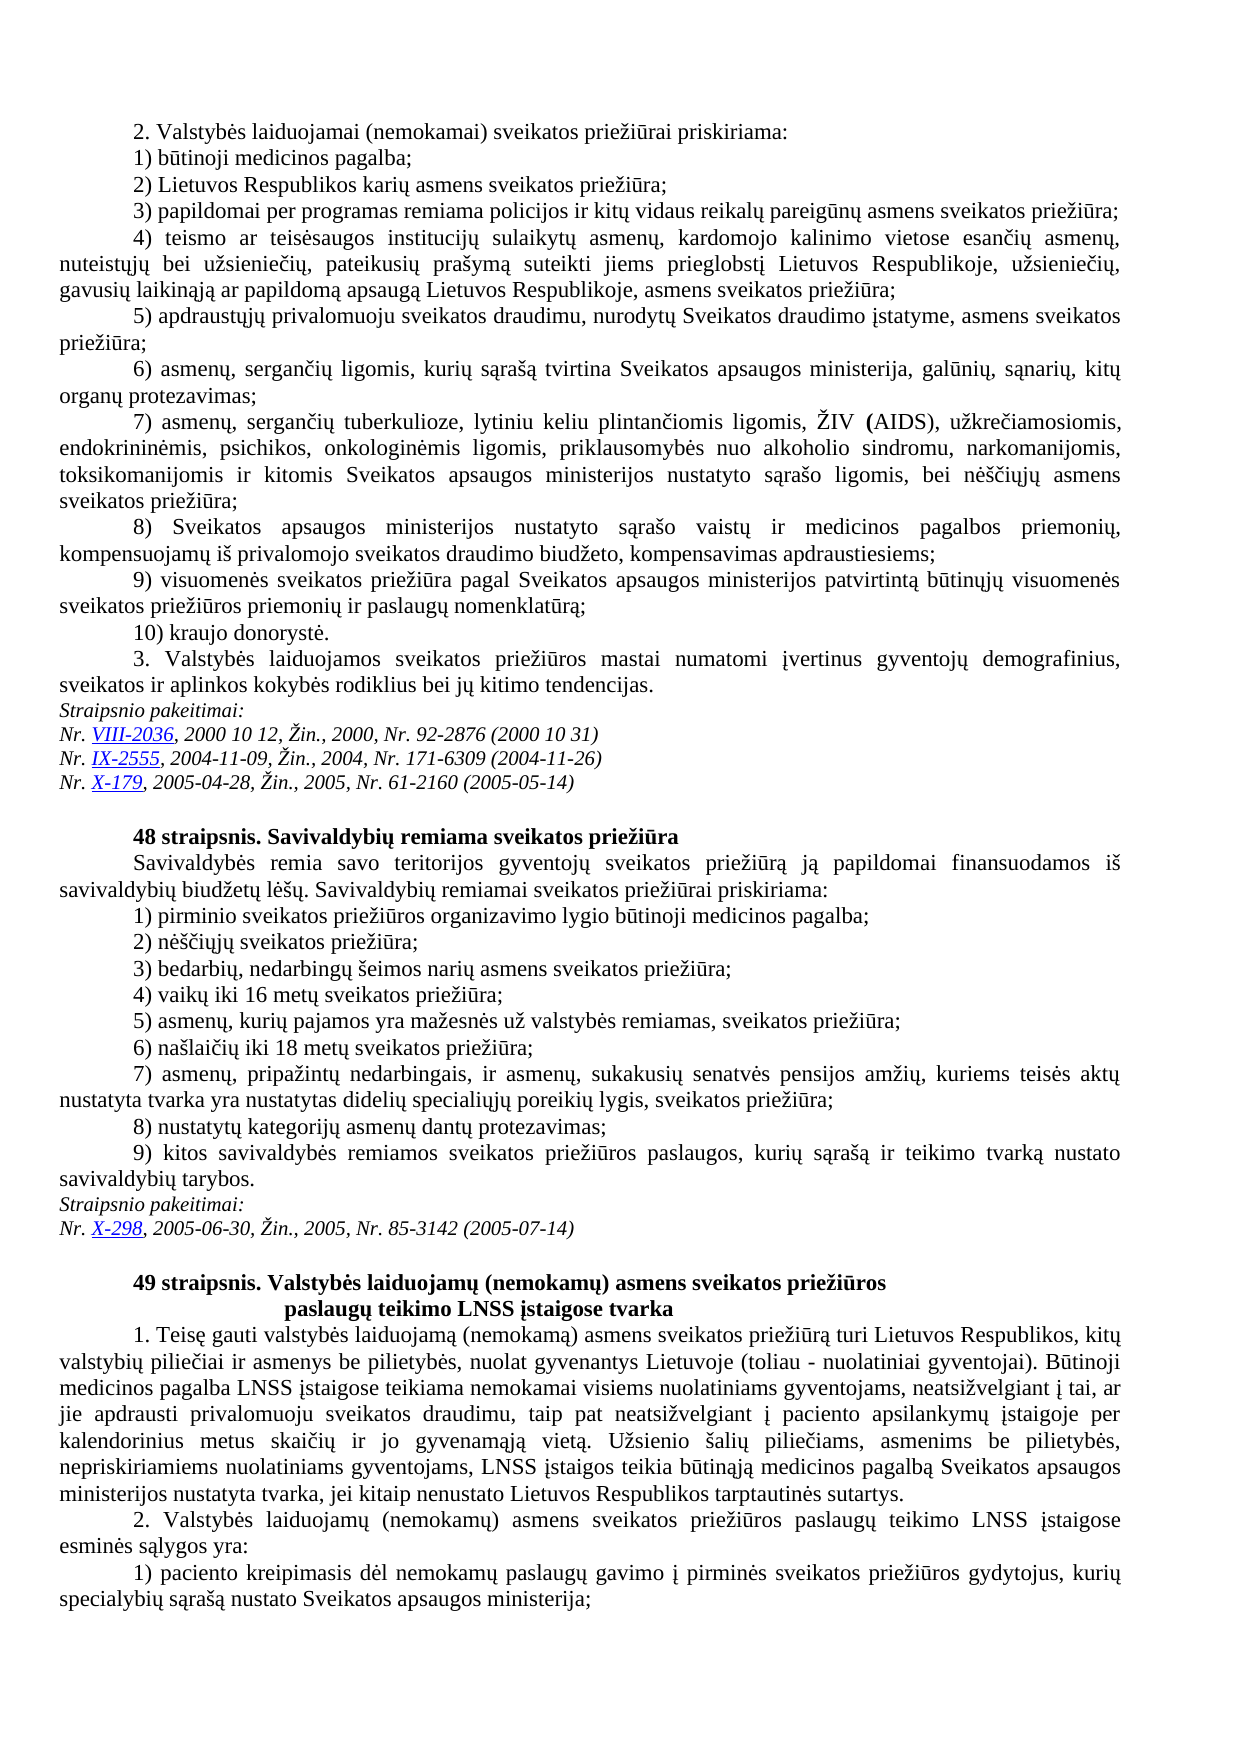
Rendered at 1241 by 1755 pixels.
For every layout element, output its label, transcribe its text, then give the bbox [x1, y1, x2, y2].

text 1) pirminio sveikatos priežiūros organizavimo lygio būtinoji medicinos pagalba; [59, 902, 1122, 928]
text 6) asmenų, sergančių ligomis, kurių sąrašą tvirtina Sveikatos apsaugos ministerija, galūnių, sąnarių, kitų organų protezavimas; [59, 355, 1122, 408]
text 3) papildomai per programas remiama policijos ir kitų vidaus reikalų pareigūnų asmens sveikatos priežiūra; [59, 197, 1122, 223]
text Straipsnio pakeitimai: [59, 698, 1122, 722]
text 3) bedarbių, nedarbingų šeimos narių asmens sveikatos priežiūra; [59, 955, 1122, 981]
text 2. Valstybės laiduojamų (nemokamų) asmens sveikatos priežiūros paslaugų teikimo LNSS įstaigose esminės sąlygos yra: [59, 1506, 1122, 1559]
text Straipsnio pakeitimai: [59, 1192, 1122, 1216]
text 4) teismo ar teisėsaugos institucijų sulaikytų asmenų, kardomojo kalinimo vietose esančių asmenų, nuteistųjų bei užsieniečių, pateikusių prašymą suteikti jiems prieglobstį Lietuvos Respublikoje, užsieniečių, gavusių laikinąją ar papildomą apsaugą Lietuvos Respublikoje, asmens sveikatos priežiūra; [59, 223, 1122, 303]
text 9) kitos savivaldybės remiamos sveikatos priežiūros paslaugos, kurių sąrašą ir teikimo tvarką nustato savivaldybių tarybos. [59, 1139, 1122, 1192]
text 2) nėščiųjų sveikatos priežiūra; [59, 928, 1122, 955]
text 6) našlaičių iki 18 metų sveikatos priežiūra; [59, 1034, 1122, 1060]
text 8) nustatytų kategorijų asmenų dantų protezavimas; [59, 1113, 1122, 1139]
text 4) vaikų iki 16 metų sveikatos priežiūra; [59, 981, 1122, 1007]
text paslaugų teikimo LNSS įstaigose tvarka [209, 1295, 1122, 1321]
text 1) paciento kreipimasis dėl nemokamų paslaugų gavimo į pirminės sveikatos priežiūros gydytojus, kurių specialybių sąrašą nustato Sveikatos apsaugos ministerija; [59, 1559, 1122, 1611]
text 8) Sveikatos apsaugos ministerijos nustatyto sąrašo vaistų ir medicinos pagalbos priemonių, kompensuojamų iš privalomojo sveikatos draudimo biudžeto, kompensavimas apdraustiesiems; [59, 513, 1122, 566]
text 3. Valstybės laiduojamos sveikatos priežiūros mastai numatomi įvertinus gyventojų demografinius, sveikatos ir aplinkos kokybės rodiklius bei jų kitimo tendencijas. [59, 645, 1122, 698]
text 5) asmenų, kurių pajamos yra mažesnės už valstybės remiamas, sveikatos priežiūra; [59, 1007, 1122, 1034]
text 49 straipsnis. Valstybės laiduojamų (nemokamų) asmens sveikatos priežiūros [59, 1269, 1122, 1295]
text 9) visuomenės sveikatos priežiūra pagal Sveikatos apsaugos ministerijos patvirtintą būtinųjų visuomenės sveikatos priežiūros priemonių ir paslaugų nomenklatūrą; [59, 566, 1122, 619]
text 1. Teisę gauti valstybės laiduojamą (nemokamą) asmens sveikatos priežiūrą turi Lietuvos Respublikos, kitų valstybių piliečiai ir asmenys be pilietybės, nuolat gyvenantys Lietuvoje (toliau - nuolatiniai gyventojai). Būtinoji medicinos pagalba LNSS įstaigose teikiama nemokamai visiems nuolatiniams gyventojams, neatsižvelgiant į tai, ar jie apdrausti privalomuoju sveikatos draudimu, taip pat neatsižvelgiant į paciento apsilankymų įstaigoje per kalendorinius metus skaičių ir jo gyvenamąją vietą. Užsienio šalių piliečiams, asmenims be pilietybės, nepriskiriamiems nuolatiniams gyventojams, LNSS įstaigos teikia būtinąją medicinos pagalbą Sveikatos apsaugos ministerijos nustatyta tvarka, jei kitaip nenustato Lietuvos Respublikos tarptautinės sutartys. [59, 1321, 1122, 1506]
text 5) apdraustųjų privalomuoju sveikatos draudimu, nurodytų Sveikatos draudimo įstatyme, asmens sveikatos priežiūra; [59, 303, 1122, 355]
text 2) Lietuvos Respublikos karių asmens sveikatos priežiūra; [59, 171, 1122, 197]
text Nr. X-179, 2005-04-28, Žin., 2005, Nr. 61-2160 (2005-05-14) [59, 770, 1122, 794]
text 10) kraujo donorystė. [59, 619, 1122, 645]
text 2. Valstybės laiduojamai (nemokamai) sveikatos priežiūrai priskiriama: [59, 118, 1122, 144]
text 1) būtinoji medicinos pagalba; [59, 144, 1122, 171]
text Nr. X-298, 2005-06-30, Žin., 2005, Nr. 85-3142 (2005-07-14) [59, 1216, 1122, 1240]
text Nr. VIII-2036, 2000 10 12, Žin., 2000, Nr. 92-2876 (2000 10 31) [59, 722, 1122, 746]
text Savivaldybės remia savo teritorijos gyventojų sveikatos priežiūrą ją papildomai finansuodamos iš savivaldybių biudžetų lėšų. Savivaldybių remiamai sveikatos priežiūrai priskiriama: [59, 849, 1122, 902]
text 48 straipsnis. Savivaldybių remiama sveikatos priežiūra [59, 823, 1122, 849]
text 7) asmenų, sergančių tuberkulioze, lytiniu keliu plintančiomis ligomis, ŽIV (AIDS), užkrečiamosiomis, endokrininėmis, psichikos, onkologinėmis ligomis, priklausomybės nuo alkoholio sindromu, narkomanijomis, toksikomanijomis ir kitomis Sveikatos apsaugos ministerijos nustatyto sąrašo ligomis, bei nėščiųjų asmens sveikatos priežiūra; [59, 408, 1122, 513]
text 7) asmenų, pripažintų nedarbingais, ir asmenų, sukakusių senatvės pensijos amžių, kuriems teisės aktų nustatyta tvarka yra nustatytas didelių specialiųjų poreikių lygis, sveikatos priežiūra; [59, 1060, 1122, 1113]
text Nr. IX-2555, 2004-11-09, Žin., 2004, Nr. 171-6309 (2004-11-26) [59, 746, 1122, 770]
